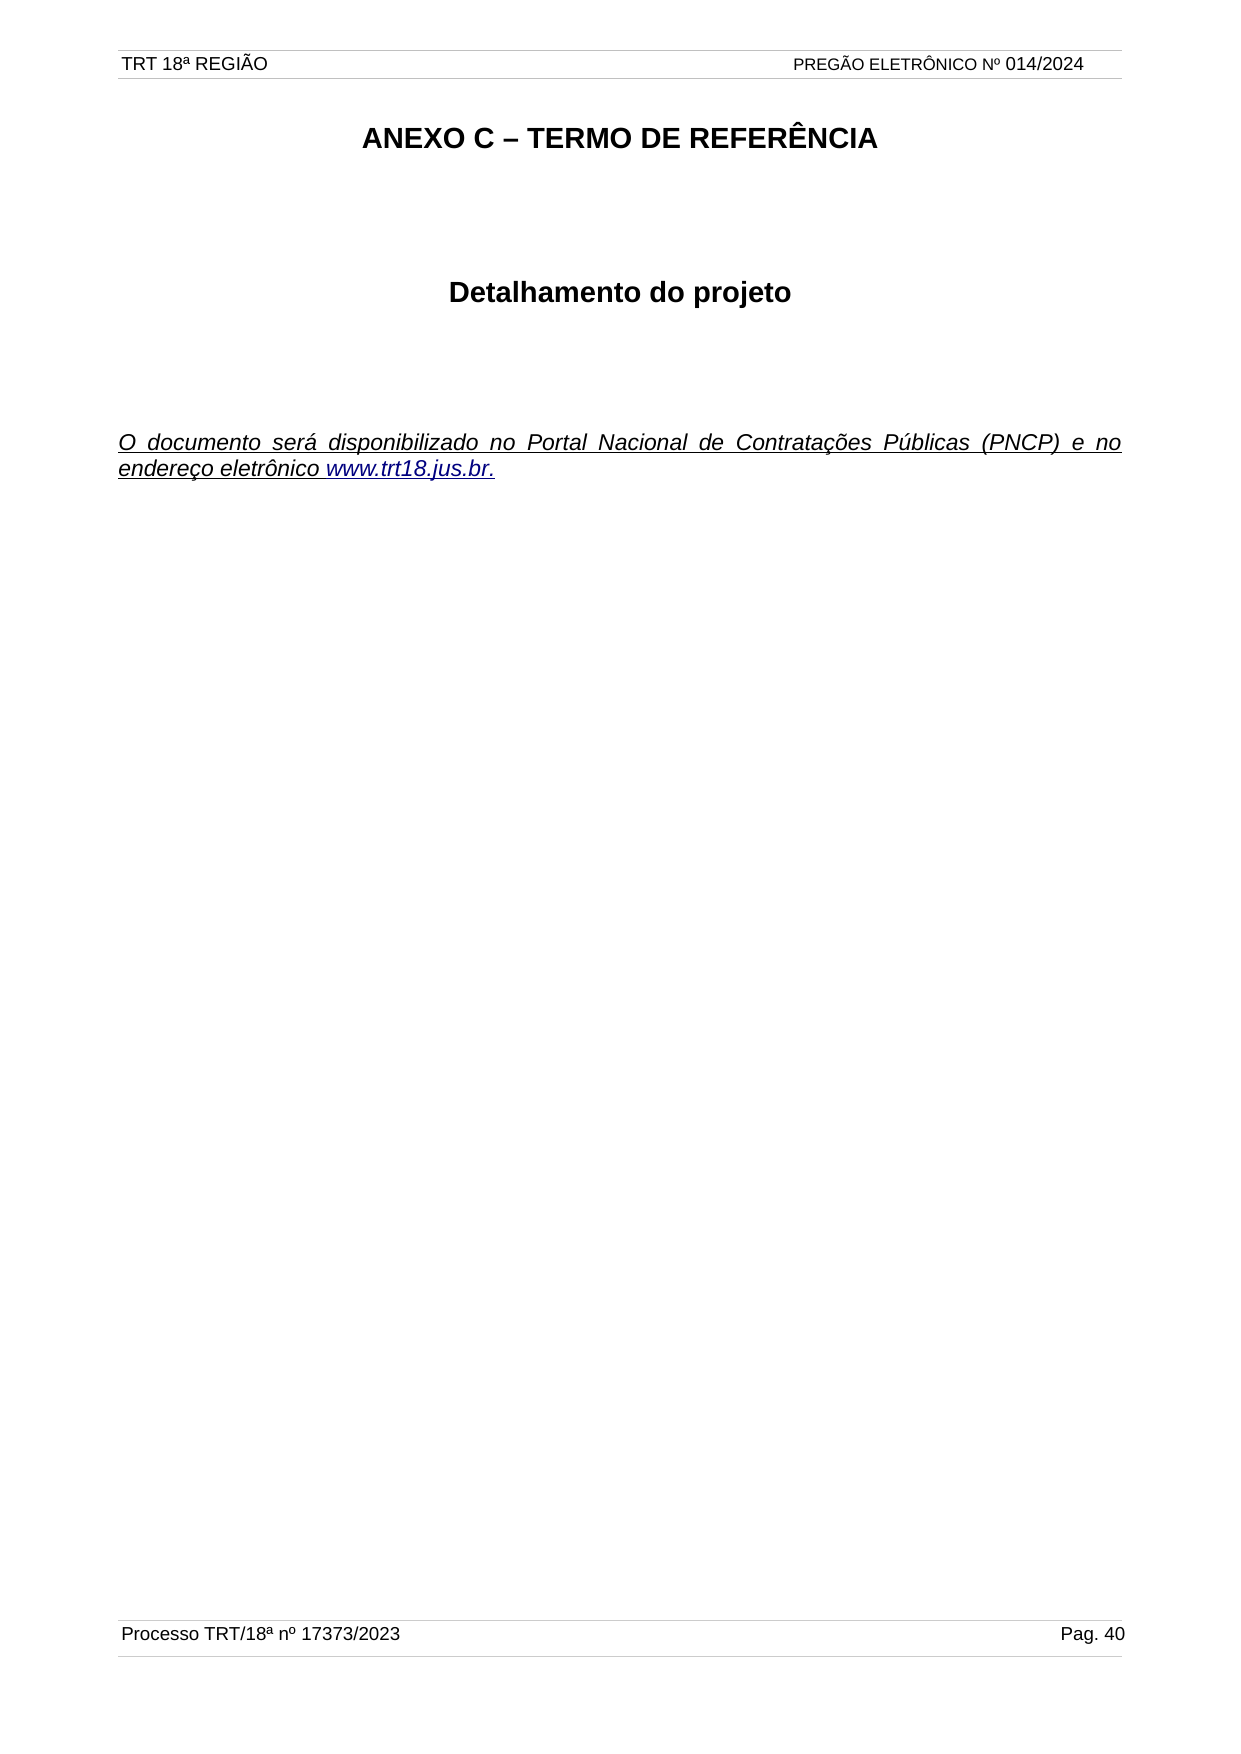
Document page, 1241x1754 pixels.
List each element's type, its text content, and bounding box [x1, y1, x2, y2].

text Detalhamento do projeto [118, 275, 1122, 309]
text O documento será disponibilizado no Portal Nacional de Contratações Públicas (PNCP) e no [118, 429, 1122, 452]
text ANEXO C – TERMO DE REFERÊNCIA [118, 122, 1122, 155]
text endereço eletrônico www.trt18.jus.br. [118, 453, 1122, 482]
